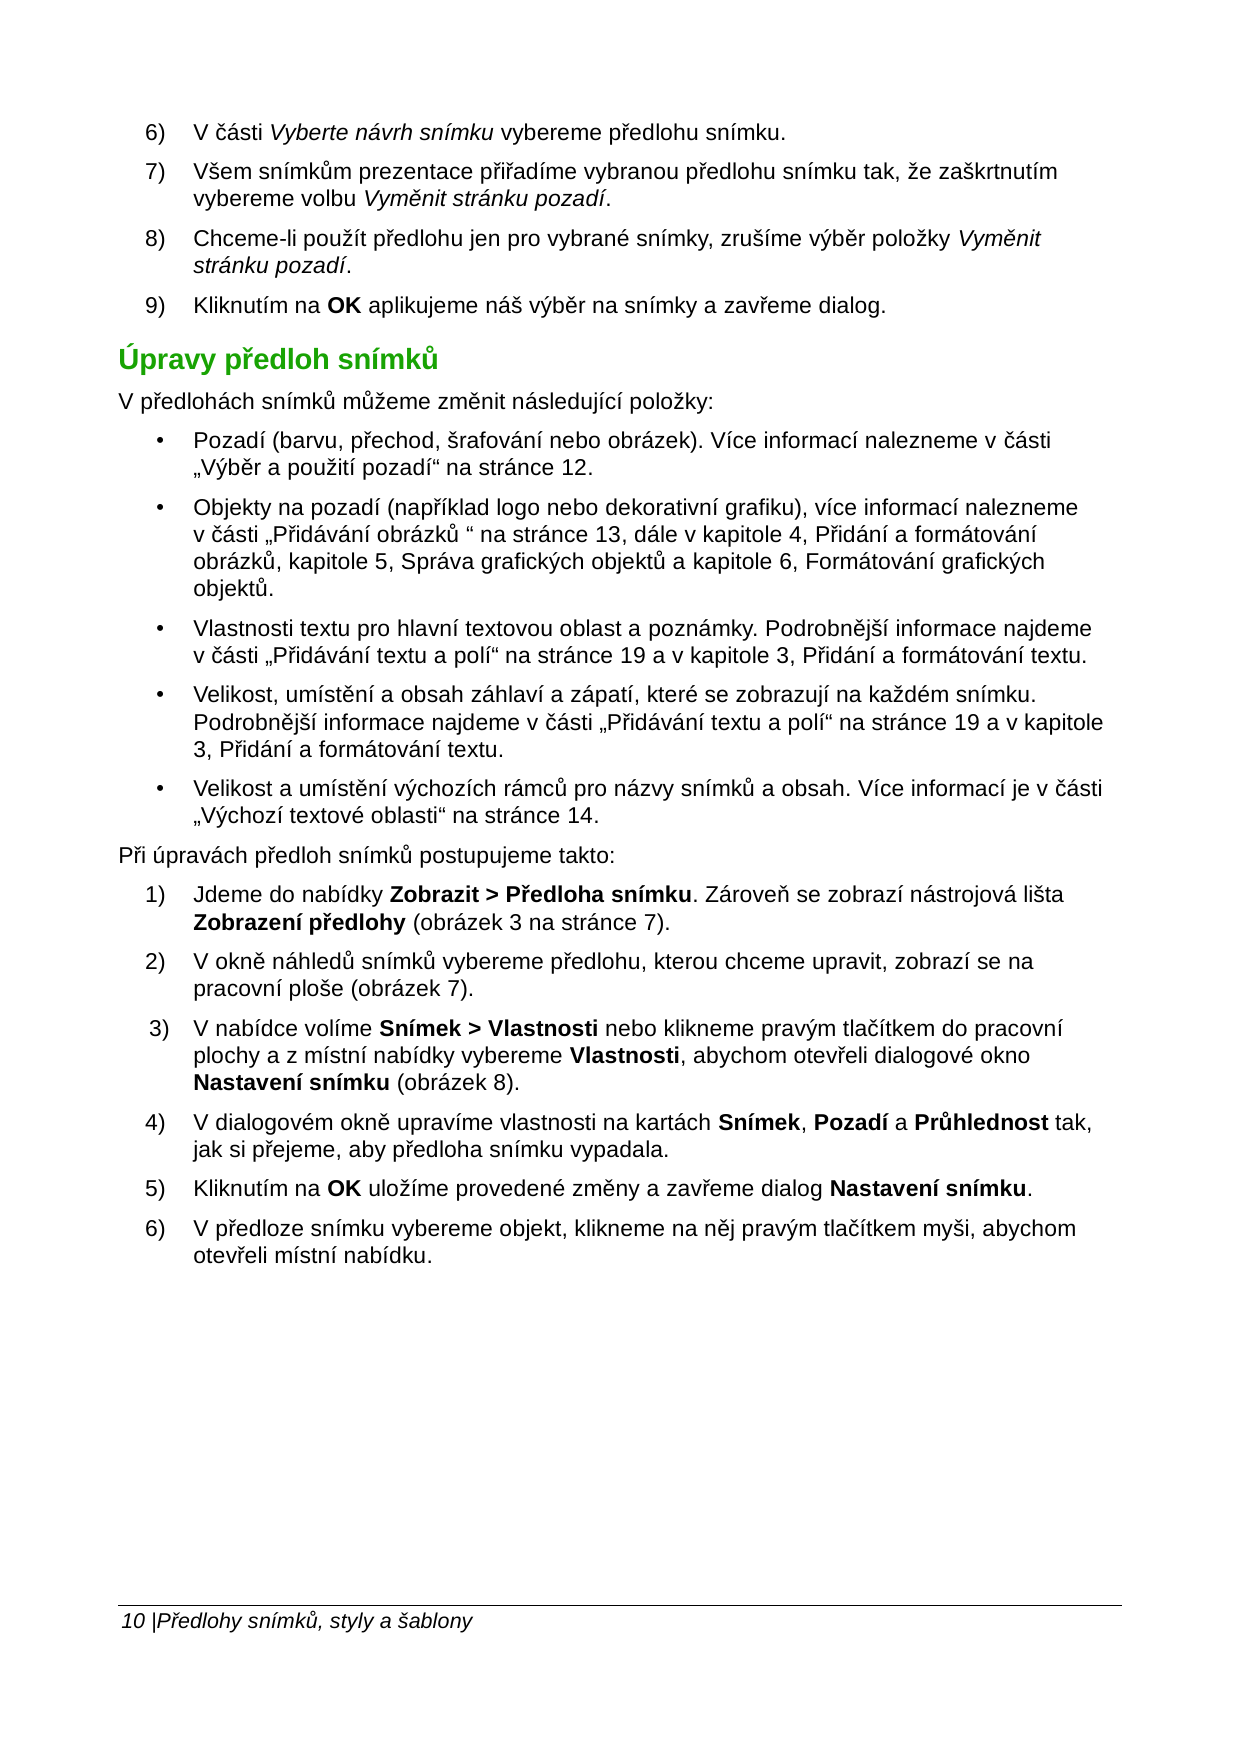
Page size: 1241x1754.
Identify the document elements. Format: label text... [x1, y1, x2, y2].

subtitle Úpravy předloh snímků [118, 342, 1122, 375]
list Jdeme do nabídky Zobrazit > Předloha snímku. Zároveň se zobrazí nástrojová lišta Zobrazení předlohy (obrázek 3 na stránce 7). [165, 881, 1122, 935]
list Všem snímkům prezentace přiřadíme vybranou předlohu snímku tak, že zaškrtnutím vybereme volbu Vyměnit stránku pozadí. [165, 158, 1122, 212]
text V předlohách snímků můžeme změnit následující položky: [118, 387, 1122, 414]
list V dialogovém okně upravíme vlastnosti na kartách Snímek, Pozadí a Průhlednost tak, jak si přejeme, aby předloha snímku vypadala. [165, 1108, 1122, 1162]
list Kliknutím na OK aplikujeme náš výběr na snímky a zavřeme dialog. [165, 291, 1122, 318]
list V okně náhledů snímků vybereme předlohu, kterou chceme upravit, zobrazí se na pracovní ploše (obrázek 7). [165, 947, 1122, 1002]
list Pozadí (barvu, přechod, šrafování nebo obrázek). Více informací nalezneme v části „Výběr a použití pozadí“ na stránce 12. [156, 427, 1122, 481]
list V nabídce volíme Snímek > Vlastnosti nebo klikneme pravým tlačítkem do pracovní plochy a z místní nabídky vybereme Vlastnosti, abychom otevřeli dialogové okno Nastavení snímku (obrázek 8). [169, 1014, 1122, 1095]
list Velikost, umístění a obsah záhlaví a zápatí, které se zobrazují na každém snímku. Podrobnější informace najdeme v části „Přidávání textu a polí“ na stránce 19 a v kapitole 3, Přidání a formátování textu. [156, 681, 1122, 762]
list Velikost a umístění výchozích rámců pro názvy snímků a obsah. Více informací je v části „Výchozí textové oblasti“ na stránce 14. [156, 774, 1122, 829]
list Kliknutím na OK uložíme provedené změny a zavřeme dialog Nastavení snímku. [165, 1174, 1122, 1202]
list V předloze snímku vybereme objekt, klikneme na něj pravým tlačítkem myši, abychom otevřeli místní nabídku. [165, 1214, 1122, 1268]
list V části Vyberte návrh snímku vybereme předlohu snímku. [165, 118, 1122, 145]
list Vlastnosti textu pro hlavní textovou oblast a poznámky. Podrobnější informace najdeme v části „Přidávání textu a polí“ na stránce 19 a v kapitole 3, Přidání a formátování textu. [156, 614, 1122, 668]
list Objekty na pozadí (například logo nebo dekorativní grafiku), více informací nalezneme v části „Přidávání obrázků “ na stránce 13, dále v kapitole 4, Přidání a formátování obrázků, kapitole 5, Správa grafických objektů a kapitole 6, Formátování grafických objektů. [156, 493, 1122, 602]
text Při úpravách předloh snímků postupujeme takto: [118, 841, 1122, 868]
list Chceme-li použít předlohu jen pro vybrané snímky, zrušíme výběr položky Vyměnit stránku pozadí. [165, 224, 1122, 278]
